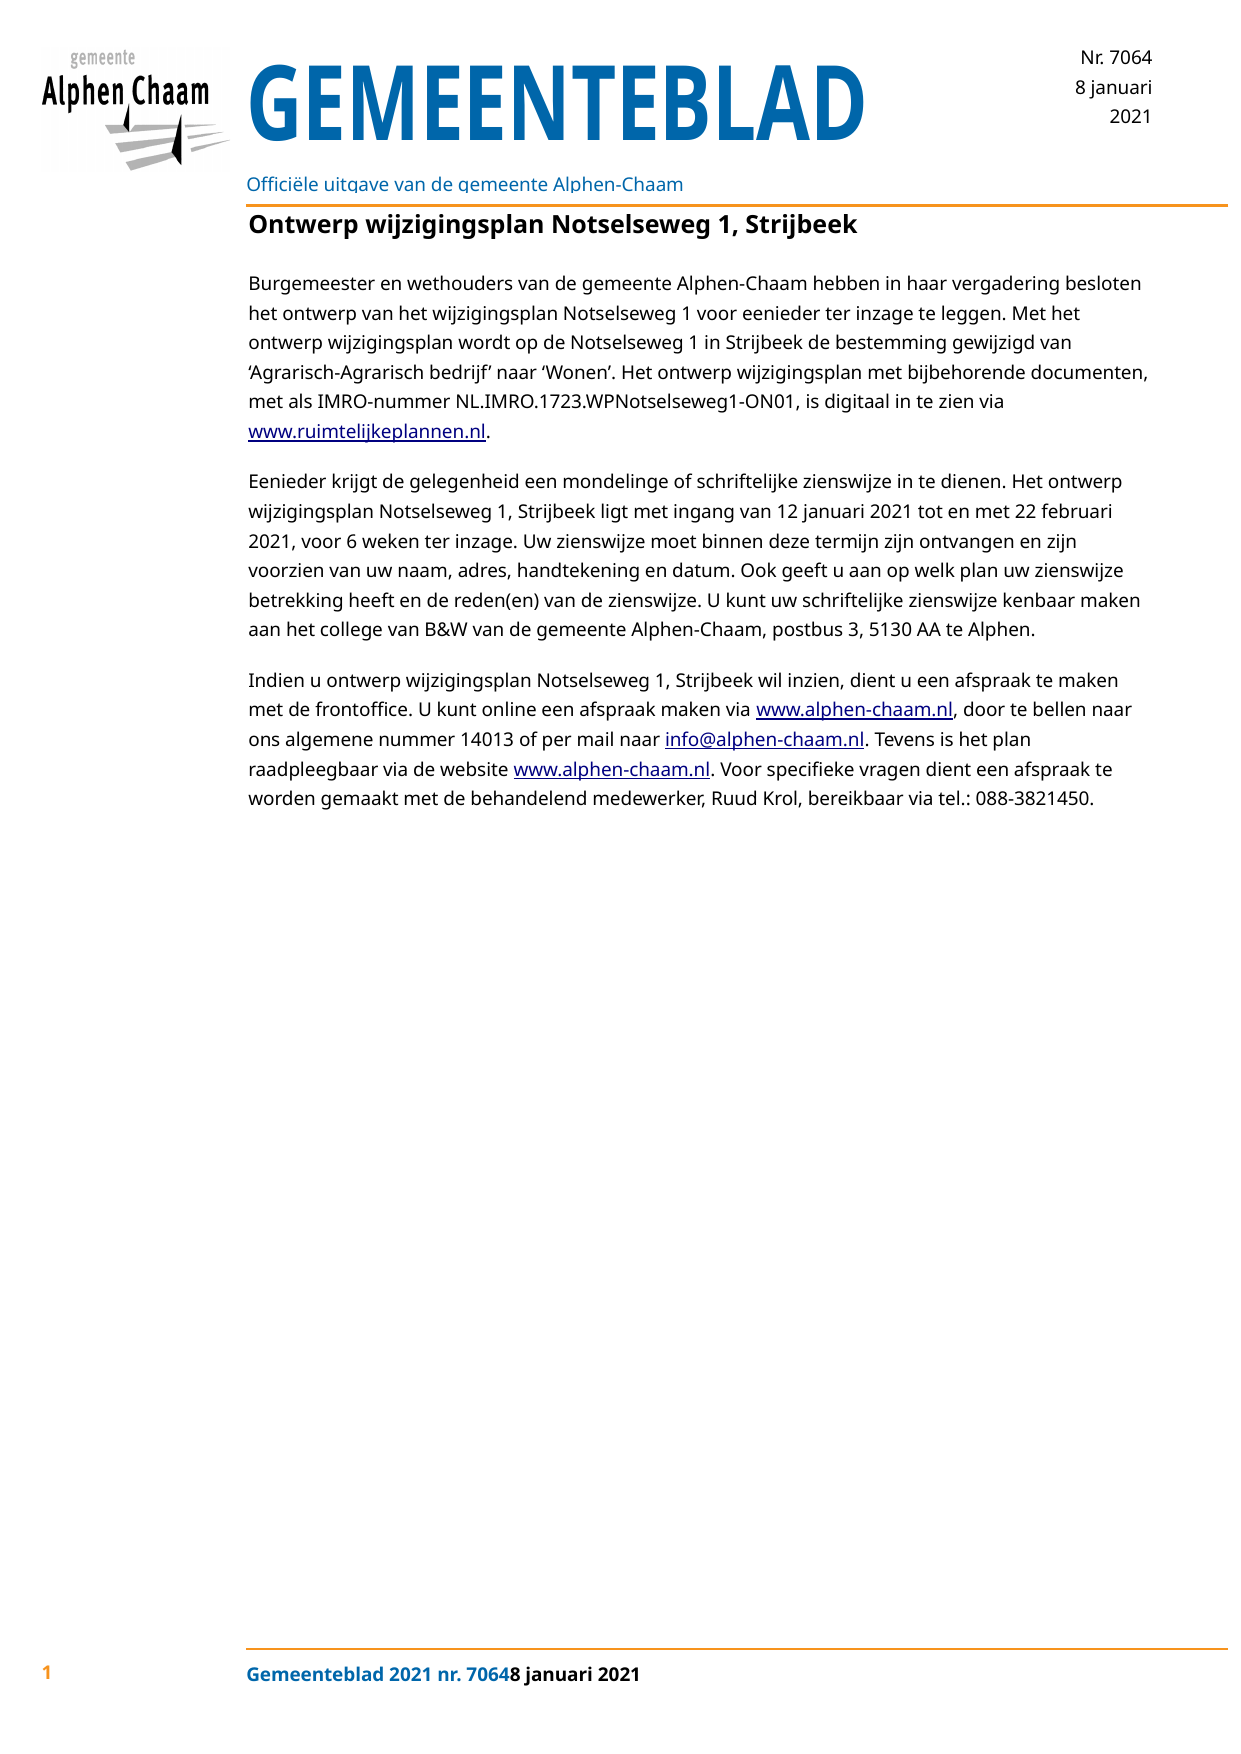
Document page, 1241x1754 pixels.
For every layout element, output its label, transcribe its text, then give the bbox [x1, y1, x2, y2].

text Ontwerp wijzigingsplan Notselseweg 1, Strijbeek [248, 207, 1152, 241]
picture [41, 47, 231, 172]
text Indien u ontwerp wijzigingsplan Notselseweg 1, Strijbeek wil inzien, dient u een afspraak te maken met de frontoffice. U kunt online een afspraak maken via www.alphen-chaam.nl, door te bellen naar ons algemene nummer 14013 of per mail naar info@alphen-chaam.nl. Tevens is het plan raadpleegbaar via de website www.alphen-chaam.nl. Voor specifieke vragen dient een afspraak te worden gemaakt met de behandelend medewerker, Ruud Krol, bereikbaar via tel.: 088-3821450. [248, 667, 1152, 811]
text Eenieder krijgt de gelegenheid een mondelinge of schriftelijke zienswijze in te dienen. Het ontwerp wijzigingsplan Notselseweg 1, Strijbeek ligt met ingang van 12 januari 2021 tot en met 22 februari 2021, voor 6 weken ter inzage. Uw zienswijze moet binnen deze termijn zijn ontvangen en zijn voorzien van uw naam, adres, handtekening en datum. Ook geeft u aan op welk plan uw zienswijze betrekking heeft en de reden(en) van de zienswijze. U kunt uw schriftelijke zienswijze kenbaar maken aan het college van B&W van de gemeente Alphen-Chaam, postbus 3, 5130 AA te Alphen. [248, 469, 1152, 642]
text Burgemeester en wethouders van de gemeente Alphen-Chaam hebben in haar vergadering besloten het ontwerp van het wijzigingsplan Notselseweg 1 voor eenieder ter inzage te leggen. Met het ontwerp wijzigingsplan wordt op de Notselseweg 1 in Strijbeek de bestemming gewijzigd van ‘Agrarisch-Agrarisch bedrijf’ naar ‘Wonen’. Het ontwerp wijzigingsplan met bijbehorende documenten, met als IMRO-nummer NL.IMRO.1723.WPNotselseweg1-ON01, is digitaal in te zien via www.ruimtelijkeplannen.nl. [248, 270, 1152, 444]
